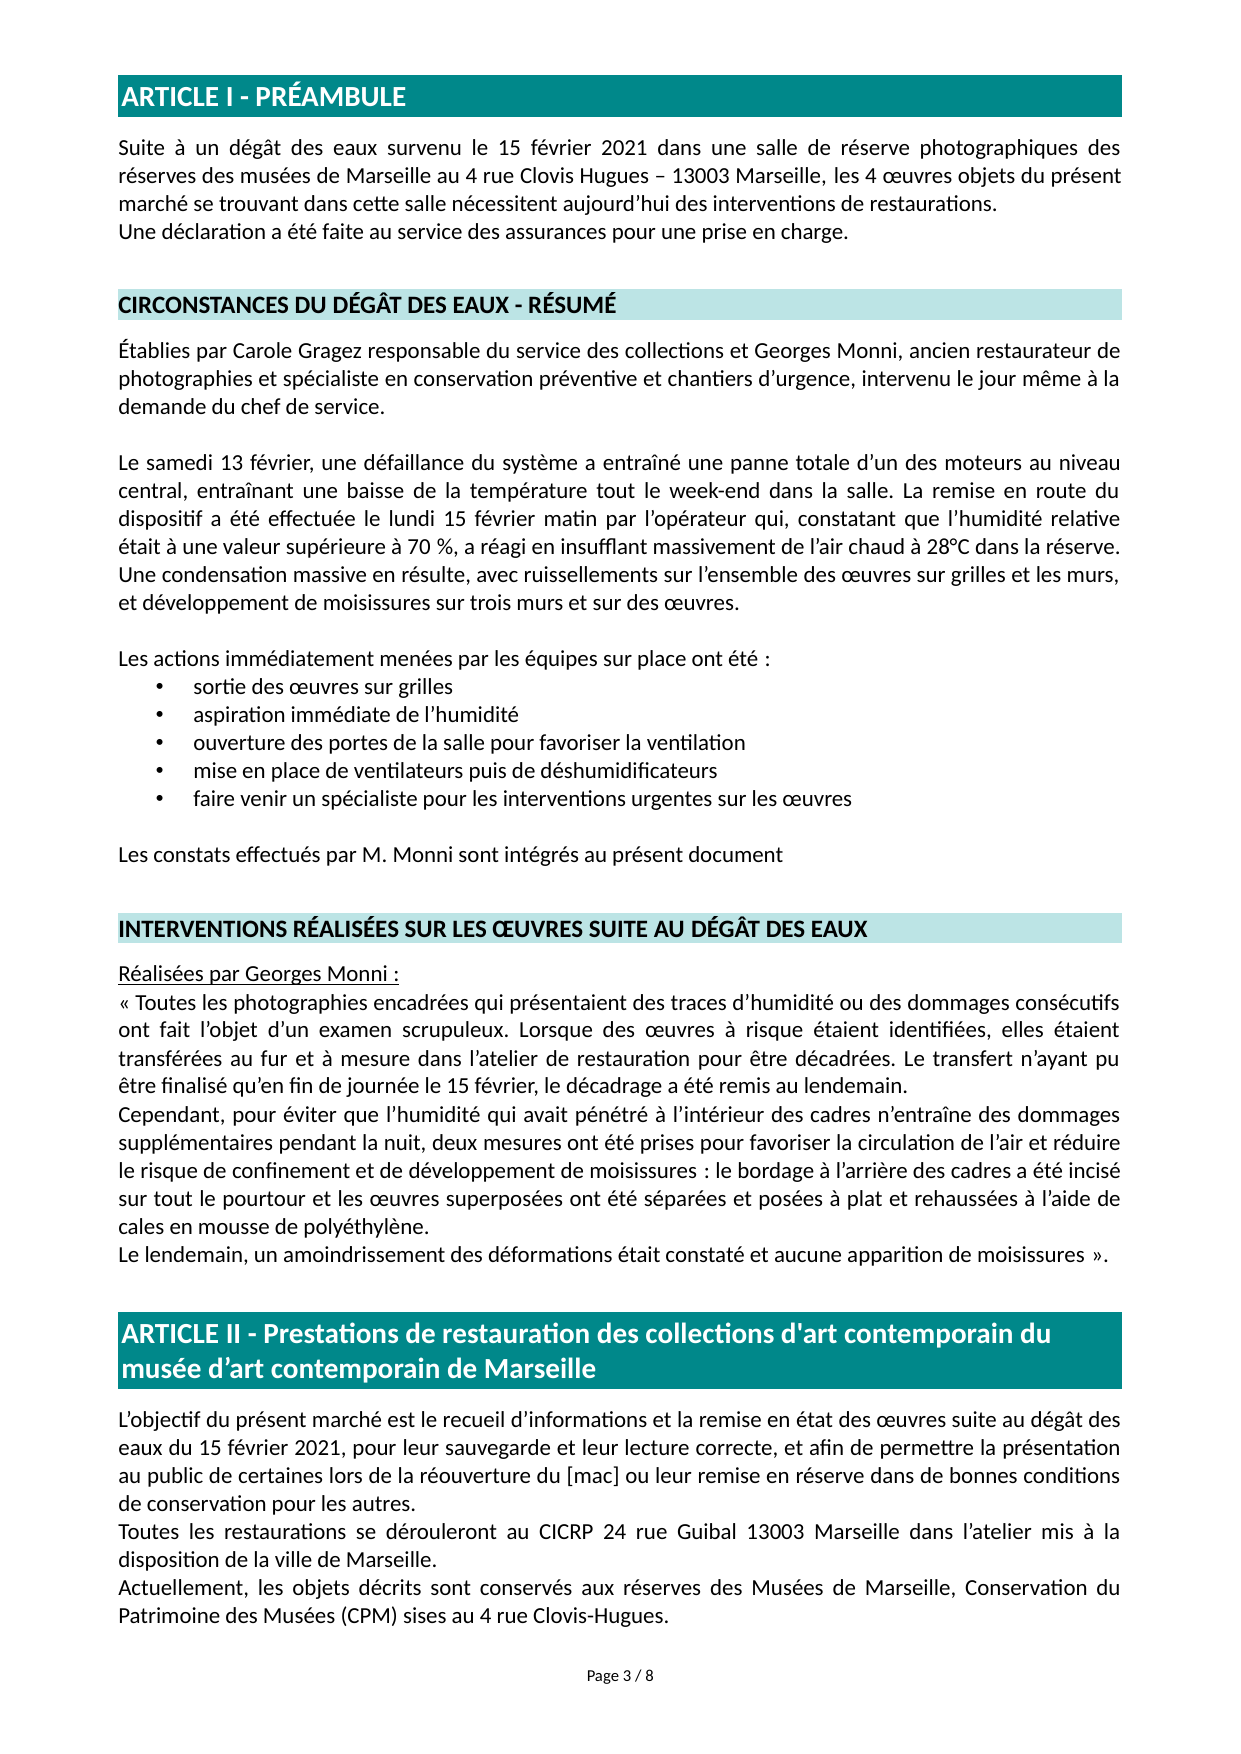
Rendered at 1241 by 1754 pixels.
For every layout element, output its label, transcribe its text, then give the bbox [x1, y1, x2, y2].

list sortie des œuvres sur grilles [156, 672, 1122, 700]
text Le lendemain, un amoindrissement des déformations était constaté et aucune apparition de moisissures ». [118, 1240, 1122, 1268]
subtitle Circonstances du dégât des eaux - résumé [118, 289, 1122, 320]
text Les actions immédiatement menées par les équipes sur place ont été : [118, 644, 1122, 672]
list faire venir un spécialiste pour les interventions urgentes sur les œuvres [156, 784, 1122, 812]
subtitle ARTICLE I - PRÉAMBULE [118, 75, 1122, 117]
text Suite à un dégât des eaux survenu le 15 février 2021 dans une salle de réserve photographiques des réserves des musées de Marseille au 4 rue Clovis Hugues – 13003 Marseille, les 4 œuvres objets du présent marché se trouvant dans cette salle nécessitent aujourd’hui des interventions de restaurations. [118, 133, 1122, 217]
text Établies par Carole Gragez responsable du service des collections et Georges Monni, ancien restaurateur de photographies et spécialiste en conservation préventive et chantiers d’urgence, intervenu le jour même à la demande du chef de service. [118, 336, 1122, 420]
list mise en place de ventilateurs puis de déshumidificateurs [156, 756, 1122, 784]
subtitle Interventions réalisées sur les œuvres suite au dégât des eaux [118, 913, 1122, 943]
text Les constats effectués par M. Monni sont intégrés au présent document [118, 841, 1122, 868]
list aspiration immédiate de l’humidité [156, 700, 1122, 728]
text Cependant, pour éviter que l’humidité qui avait pénétré à l’intérieur des cadres n’entraîne des dommages supplémentaires pendant la nuit, deux mesures ont été prises pour favoriser la circulation de l’air et réduire le risque de confinement et de développement de moisissures : le bordage à l’arrière des cadres a été incisé sur tout le pourtour et les œuvres superposées ont été séparées et posées à plat et rehaussées à l’aide de cales en mousse de polyéthylène. [118, 1100, 1122, 1240]
text Toutes les restaurations se dérouleront au CICRP 24 rue Guibal 13003 Marseille dans l’atelier mis à la disposition de la ville de Marseille. [118, 1517, 1122, 1573]
list ouverture des portes de la salle pour favoriser la ventilation [156, 728, 1122, 756]
text « Toutes les photographies encadrées qui présentaient des traces d’humidité ou des dommages consécutifs ont fait l’objet d’un examen scrupuleux. Lorsque des œuvres à risque étaient identifiées, elles étaient transférées au fur et à mesure dans l’atelier de restauration pour être décadrées. Le transfert n’ayant pu être finalisé qu’en fin de journée le 15 février, le décadrage a été remis au lendemain. [118, 988, 1122, 1100]
text Réalisées par Georges Monni : [118, 959, 1122, 988]
text Le samedi 13 février, une défaillance du système a entraîné une panne totale d’un des moteurs au niveau central, entraînant une baisse de la température tout le week-end dans la salle. La remise en route du dispositif a été effectuée le lundi 15 février matin par l’opérateur qui, constatant que l’humidité relative était à une valeur supérieure à 70 %, a réagi en insufflant massivement de l’air chaud à 28°C dans la réserve. Une condensation massive en résulte, avec ruissellements sur l’ensemble des œuvres sur grilles et les murs, et développement de moisissures sur trois murs et sur des œuvres. [118, 448, 1122, 616]
subtitle ARTICLE II - Prestations de restauration des collections d'art contemporain du musée d’art contemporain de Marseille [118, 1312, 1122, 1389]
text L’objectif du présent marché est le recueil d’informations et la remise en état des œuvres suite au dégât des eaux du 15 février 2021, pour leur sauvegarde et leur lecture correcte, et afin de permettre la présentation au public de certaines lors de la réouverture du [mac] ou leur remise en réserve dans de bonnes conditions de conservation pour les autres. [118, 1405, 1122, 1517]
text Actuellement, les objets décrits sont conservés aux réserves des Musées de Marseille, Conservation du Patrimoine des Musées (CPM) sises au 4 rue Clovis-Hugues. [118, 1573, 1122, 1629]
text Une déclaration a été faite au service des assurances pour une prise en charge. [118, 217, 1122, 245]
